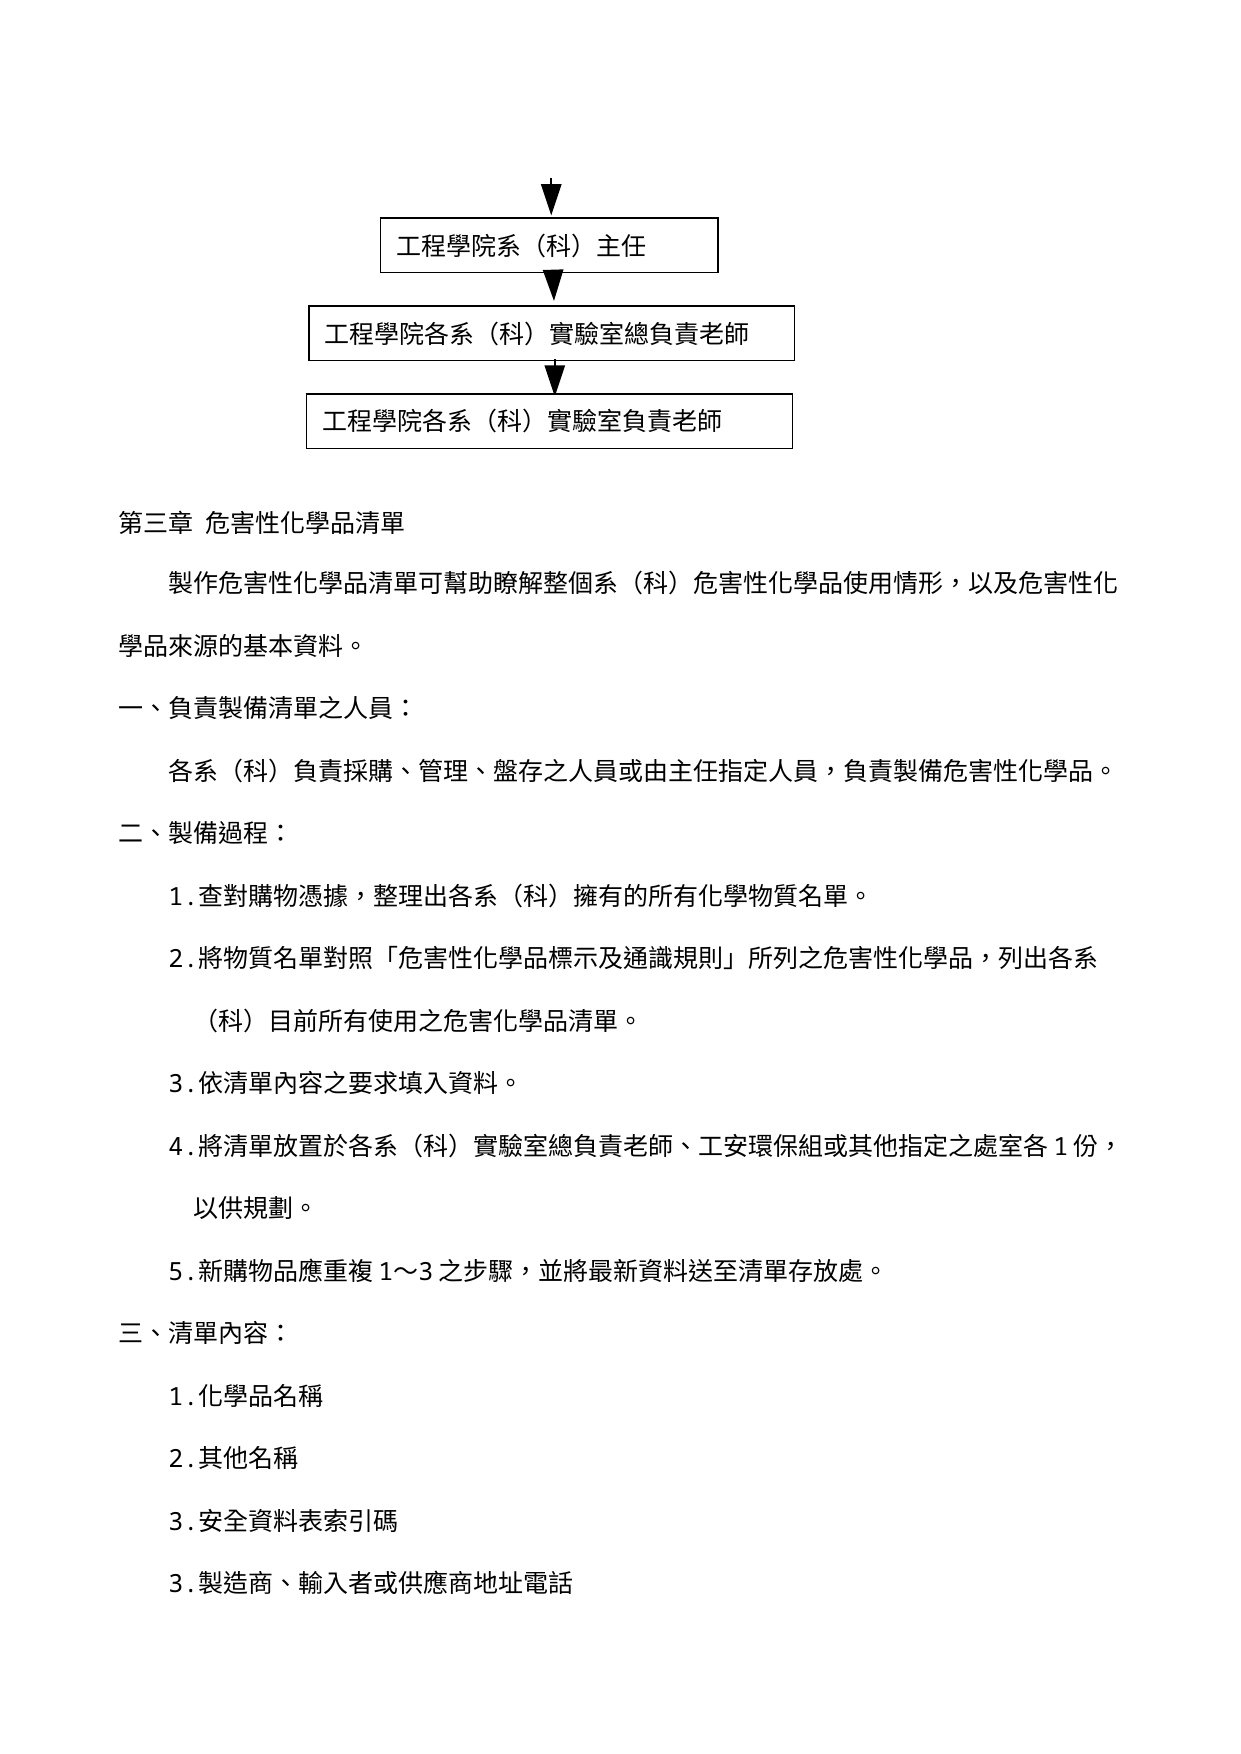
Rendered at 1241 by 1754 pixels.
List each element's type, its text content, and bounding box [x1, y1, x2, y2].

text 工程學院各系（科）實驗室總負責老師 [324, 314, 779, 350]
text 三、清單內容： [118, 1290, 1119, 1353]
text 3.依清單內容之要求填入資料。 [168, 1040, 1119, 1103]
text 2.將物質名單對照「危害性化學品標示及通識規則」所列之危害性化學品，列出各系（科）目前所有使用之危害化學品清單。 [168, 915, 1119, 1040]
text 二、製備過程： [118, 790, 1119, 853]
text 4.將清單放置於各系（科）實驗室總負責老師、工安環保組或其他指定之處室各1份，以供規劃。 [168, 1103, 1119, 1228]
text 5.新購物品應重複1～3之步驟，並將最新資料送至清單存放處。 [168, 1228, 1119, 1290]
text 工程學院各系（科）實驗室負責老師 [322, 402, 777, 438]
text 一、負責製備清單之人員： [118, 665, 1119, 728]
text 3.製造商、輸入者或供應商地址電話 [168, 1540, 1122, 1603]
text 1.查對購物憑據，整理出各系（科）擁有的所有化學物質名單。 [168, 853, 1119, 915]
text 製作危害性化學品清單可幫助瞭解整個系（科）危害性化學品使用情形，以及危害性化學品來源的基本資料。 [118, 540, 1119, 665]
text 工程學院系（科）主任 [396, 226, 702, 263]
text 3.安全資料表索引碼 [168, 1478, 1122, 1540]
text 第三章 危害性化學品清單 [118, 504, 1119, 540]
text 2.其他名稱 [168, 1415, 1122, 1478]
text 1.化學品名稱 [168, 1353, 1122, 1415]
text 各系（科）負責採購、管理、盤存之人員或由主任指定人員，負責製備危害性化學品。 [168, 728, 1119, 790]
